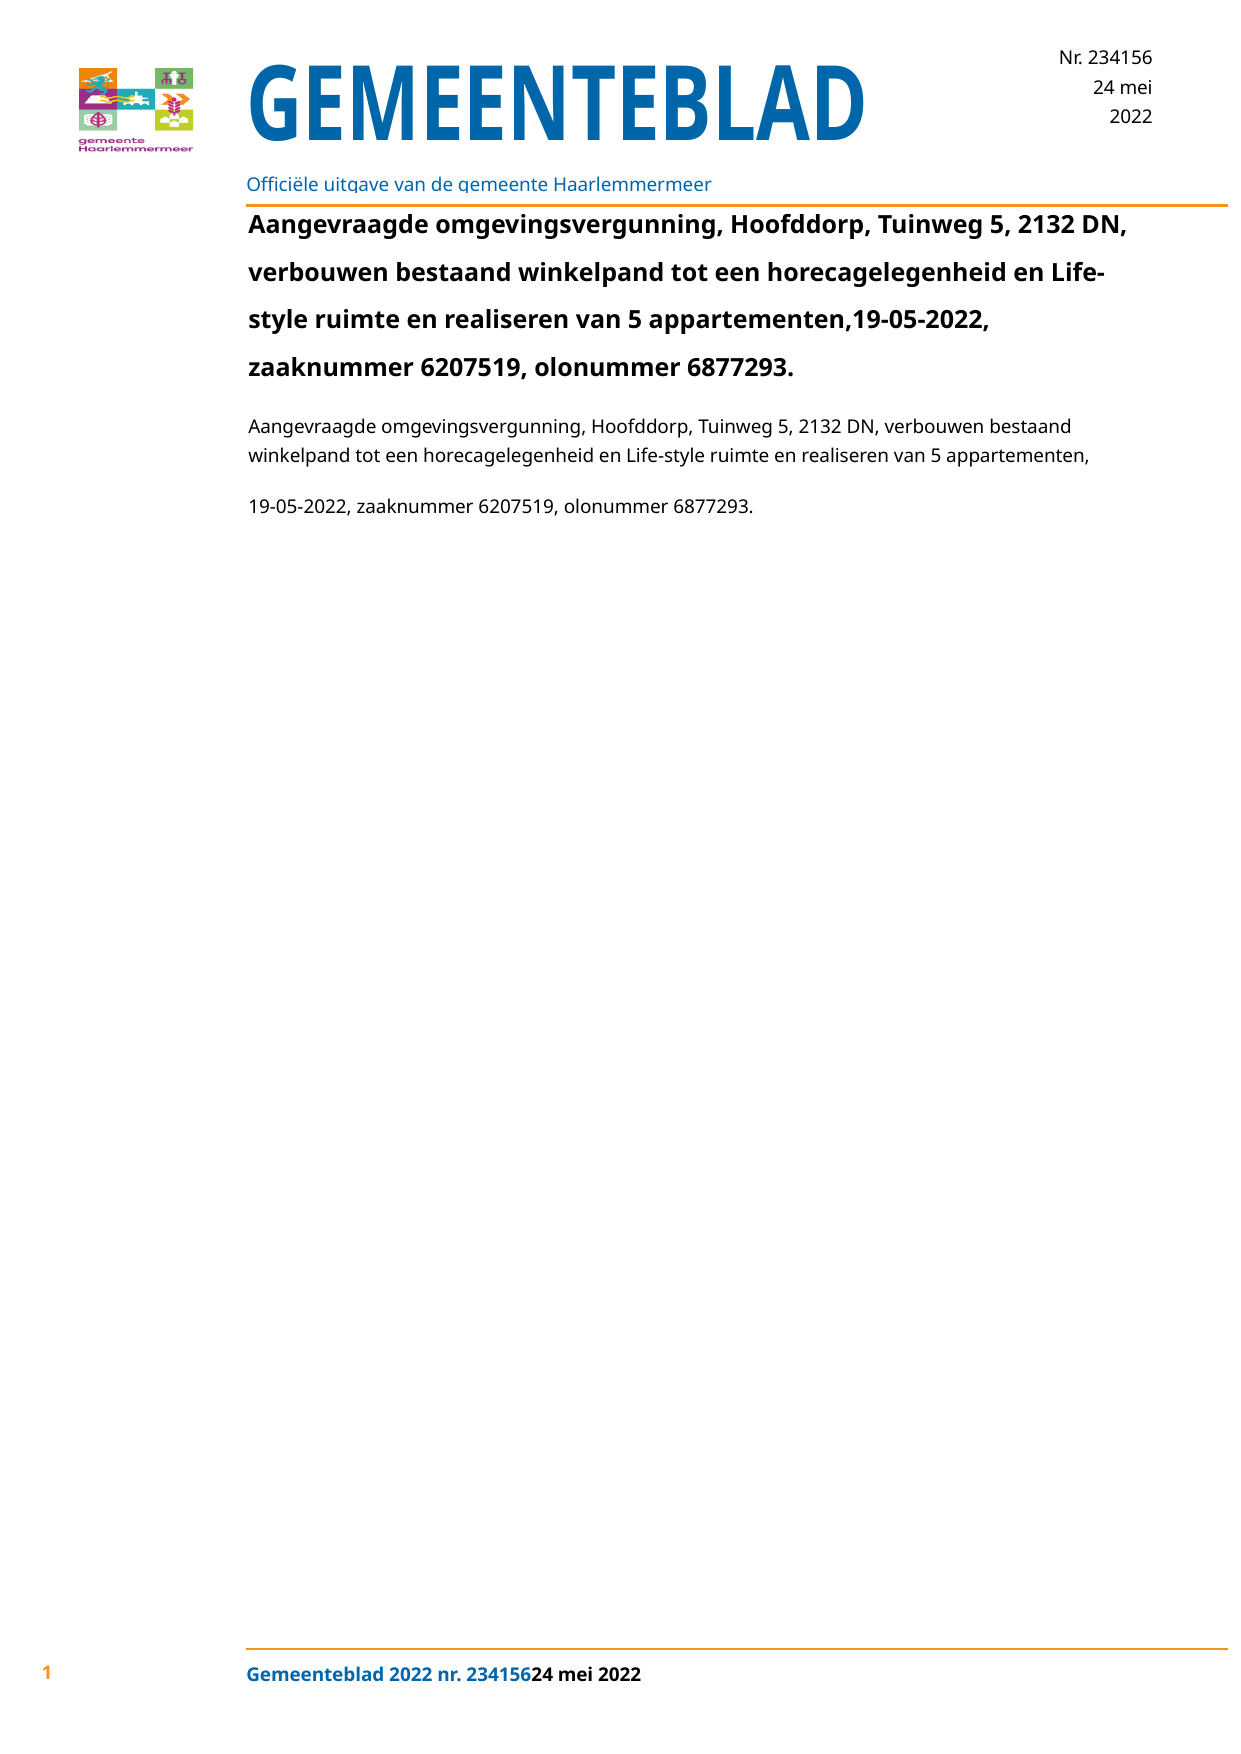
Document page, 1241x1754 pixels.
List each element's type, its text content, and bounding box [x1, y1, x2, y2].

picture [41, 47, 231, 172]
text 19-05-2022, zaaknummer 6207519, olonummer 6877293. [248, 493, 1152, 519]
text Aangevraagde omgevingsvergunning, Hoofddorp, Tuinweg 5, 2132 DN, verbouwen bestaand winkelpand tot een horecagelegenheid en Life-style ruimte en realiseren van 5 appartementen, [248, 413, 1152, 468]
text Aangevraagde omgevingsvergunning, Hoofddorp, Tuinweg 5, 2132 DN, verbouwen bestaand winkelpand tot een horecagelegenheid en Life-style ruimte en realiseren van 5 appartementen,19-05-2022, zaaknummer 6207519, olonummer 6877293. [248, 207, 1152, 384]
